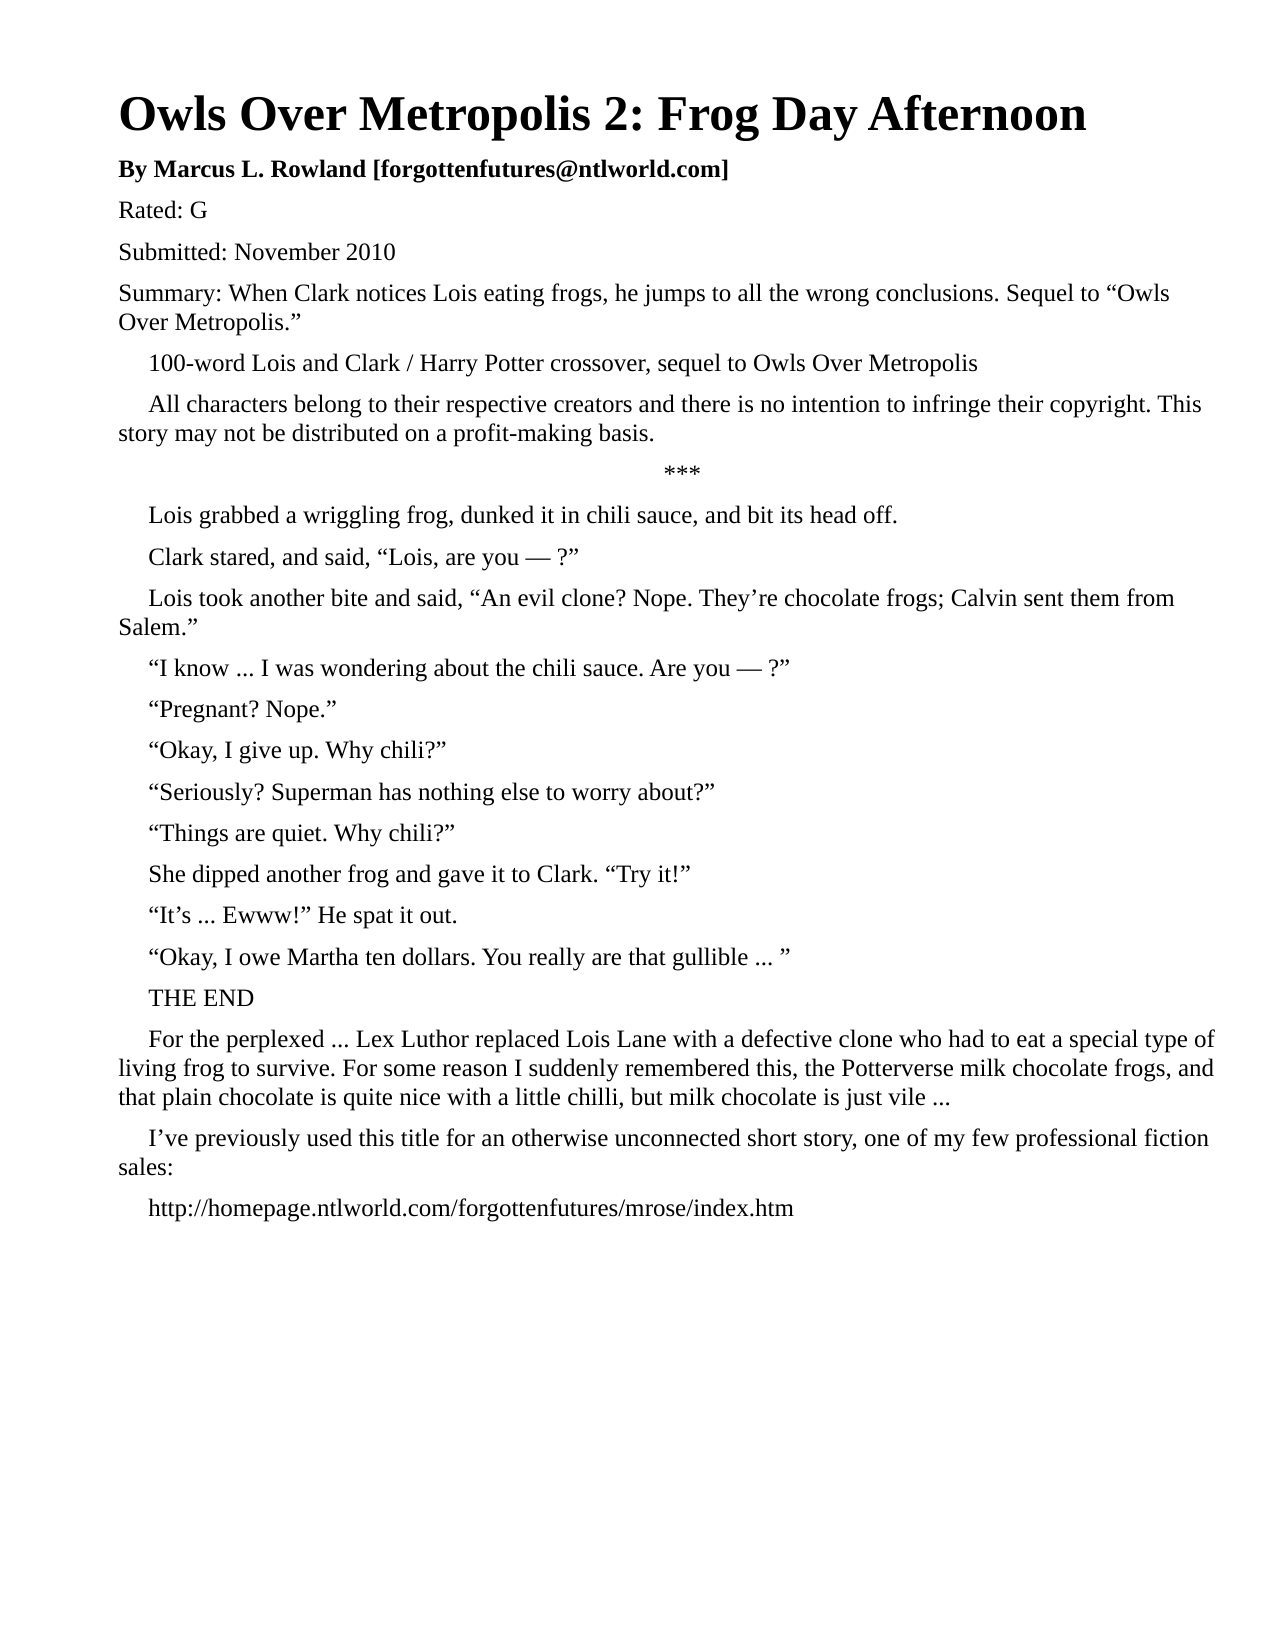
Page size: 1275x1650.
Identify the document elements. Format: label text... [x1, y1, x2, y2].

text 100-word Lois and Clark / Harry Potter crossover, sequel to Owls Over Metropolis [118, 348, 1216, 377]
text Lois took another bite and said, “An evil clone? Nope. They’re chocolate frogs; Calvin sent them from Salem.” [118, 583, 1216, 640]
text “Okay, I owe Martha ten dollars. You really are that gullible ... ” [118, 942, 1216, 970]
text “Things are quiet. Why chili?” [118, 818, 1216, 847]
text For the perplexed ... Lex Luthor replaced Lois Lane with a defective clone who had to eat a special type of living frog to survive. For some reason I suddenly remembered this, the Potterverse milk chocolate frogs, and that plain chocolate is quite nice with a little chilli, but milk chocolate is just vile ... [118, 1024, 1216, 1110]
text “Pregnant? Nope.” [118, 694, 1216, 723]
text Summary: When Clark notices Lois eating frogs, he jumps to all the wrong conclusions. Sequel to “Owls Over Metropolis.” [118, 278, 1216, 335]
text “It’s ... Ewww!” He spat it out. [118, 900, 1216, 929]
text *** [118, 459, 1216, 488]
text I’ve previously used this title for an otherwise unconnected short story, one of my few professional fiction sales: [118, 1123, 1216, 1180]
text Rated: G [118, 195, 1216, 224]
subtitle Owls Over Metropolis 2: Frog Day Afternoon [118, 84, 1216, 142]
text Submitted: November 2010 [118, 237, 1216, 265]
text “Seriously? Superman has nothing else to worry about?” [118, 777, 1216, 805]
text “Okay, I give up. Why chili?” [118, 735, 1216, 764]
text By Marcus L. Rowland [forgottenfutures@ntlworld.com] [118, 154, 1216, 183]
text Lois grabbed a wriggling frog, dunked it in chili sauce, and bit its head off. [118, 500, 1216, 529]
text All characters belong to their respective creators and there is no intention to infringe their copyright. This story may not be distributed on a profit-making basis. [118, 389, 1216, 447]
text “I know ... I was wondering about the chili sauce. Are you — ?” [118, 653, 1216, 682]
text http://homepage.ntlworld.com/forgottenfutures/mrose/index.htm [118, 1193, 1216, 1222]
text THE END [118, 983, 1216, 1012]
text Clark stared, and said, “Lois, are you — ?” [118, 542, 1216, 570]
text She dipped another frog and gave it to Clark. “Try it!” [118, 859, 1216, 888]
